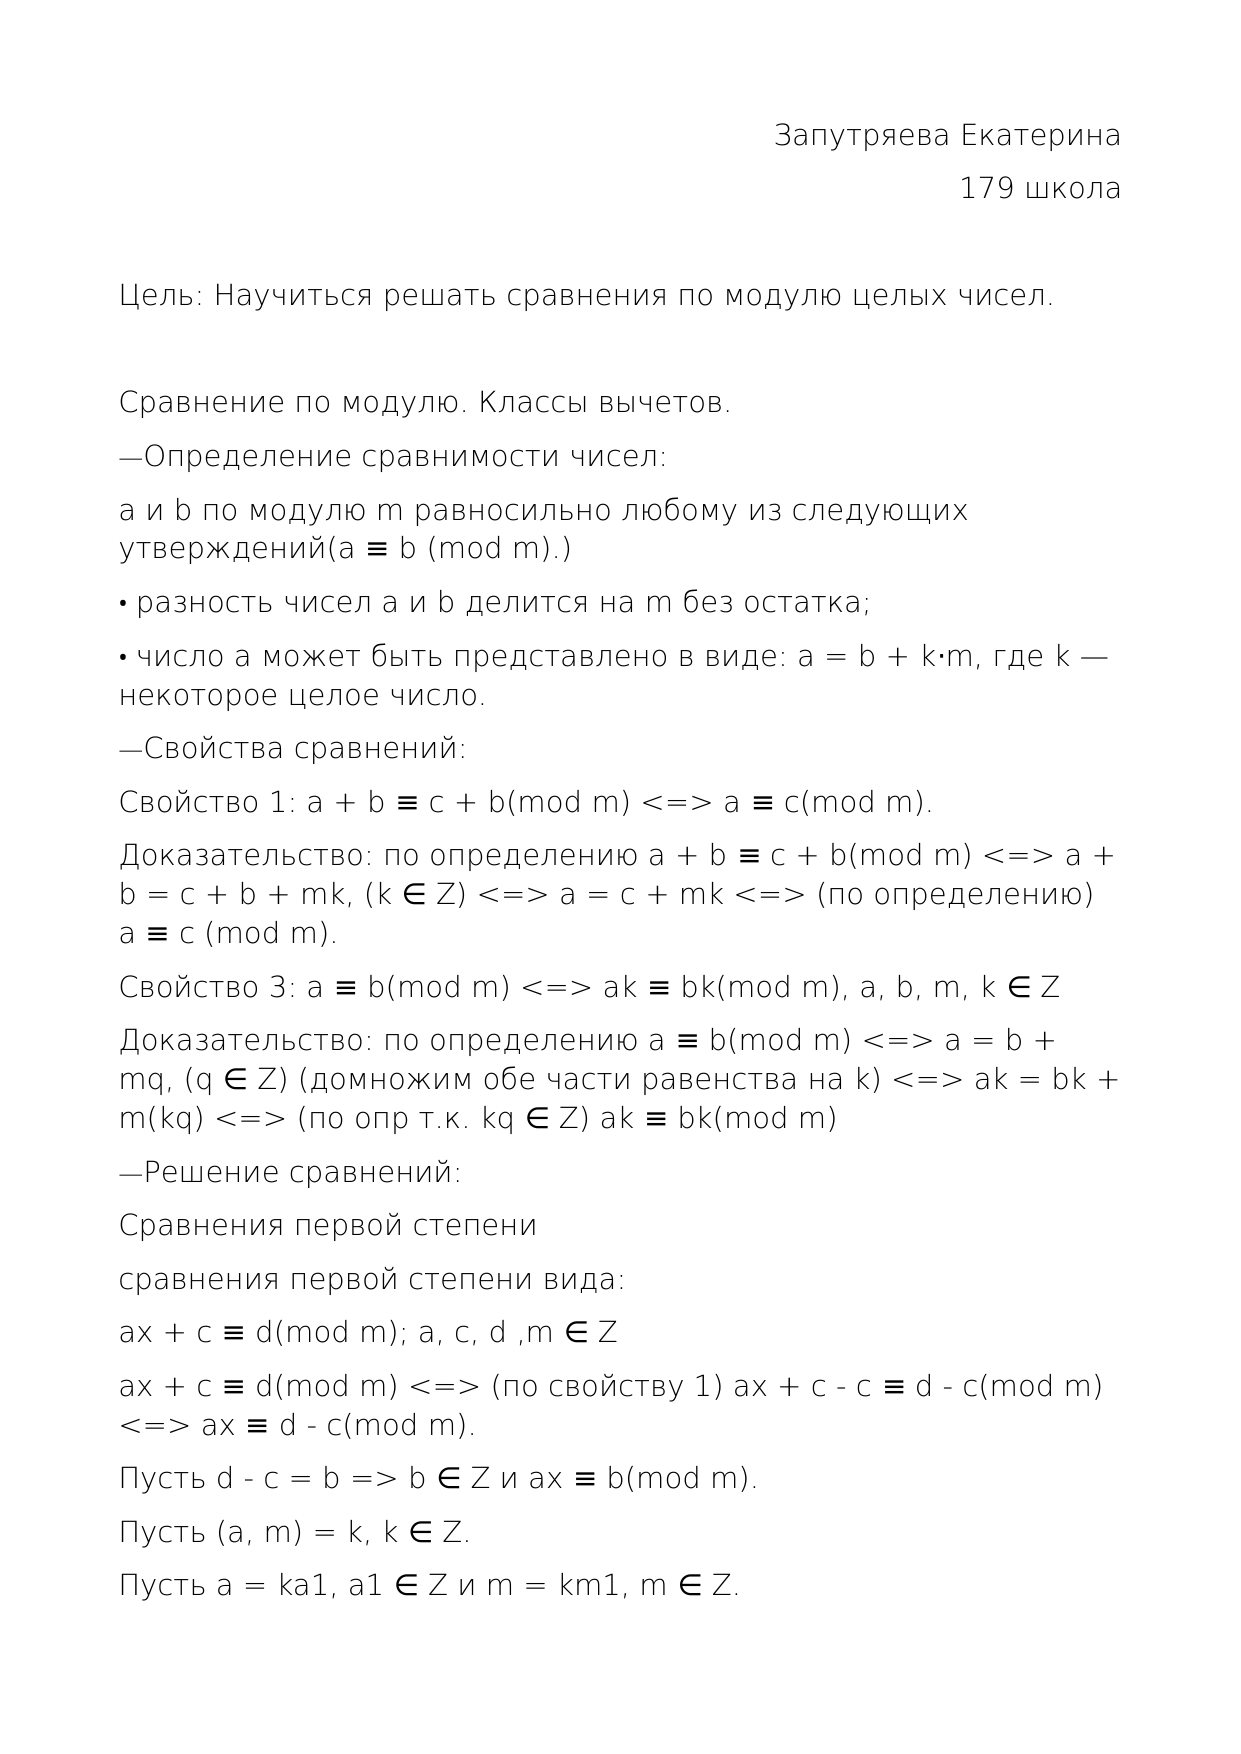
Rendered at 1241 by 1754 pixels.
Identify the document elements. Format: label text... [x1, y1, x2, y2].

text • число a может быть представлено в виде: a = b + k⋅m, где k — некоторое целое число. [118, 639, 1122, 712]
text Доказательство: по определению a ≡ b(mod m) <=> a = b + mq, (q ∈ Z) (домножим обе части равенства на k) <=> ak = bk + m(kq) <=> (по опр т.к. kq ∈ Z) ak ≡ bk(mod m) [118, 1023, 1122, 1135]
text 179 школа [118, 172, 1122, 206]
text Пусть (a, m) = k, k ∈ Z. [118, 1515, 1122, 1549]
text Запутряева Екатерина [118, 118, 1122, 152]
text —Определение сравнимости чисел: [118, 439, 1122, 473]
text Доказательство: по определению a + b ≡ c + b(mod m) <=> a + b = c + b + mk, (k ∈ Z) <=> a = c + mk <=> (по определению) a ≡ c (mod m). [118, 838, 1122, 950]
text Сравнение по модулю. Классы вычетов. [118, 386, 1122, 420]
text Цель: Научиться решать сравнения по модулю целых чисел. [118, 279, 1122, 313]
text сравнения первой степени вида: [118, 1262, 1122, 1296]
text ax + c ≡ d(mod m) <=> (по свойству 1) ax + c - c ≡ d - c(mod m) <=> ax ≡ d - c(mod m). [118, 1369, 1122, 1442]
text Пусть d - c = b => b ∈ Z и ax ≡ b(mod m). [118, 1462, 1122, 1496]
text Пусть a = ka1, a1 ∈ Z и m = km1, m ∈ Z. [118, 1569, 1122, 1603]
text Свойство 3: a ≡ b(mod m) <=> ak ≡ bk(mod m), a, b, m, k ∈ Z [118, 970, 1122, 1004]
text —Решение сравнений: [118, 1155, 1122, 1189]
text Свойство 1: a + b ≡ c + b(mod m) <=> a ≡ c(mod m). [118, 785, 1122, 819]
text —Свойства сравнений: [118, 731, 1122, 765]
text ax + c ≡ d(mod m); a, c, d ,m ∈ Z [118, 1316, 1122, 1349]
text Сравнения первой степени [118, 1208, 1122, 1242]
text • разность чисел a и b делится на m без остатка; [118, 585, 1122, 619]
text a и b по модулю m равносильно любому из следующих утверждений(a ≡ b (mod m).) [118, 493, 1122, 566]
